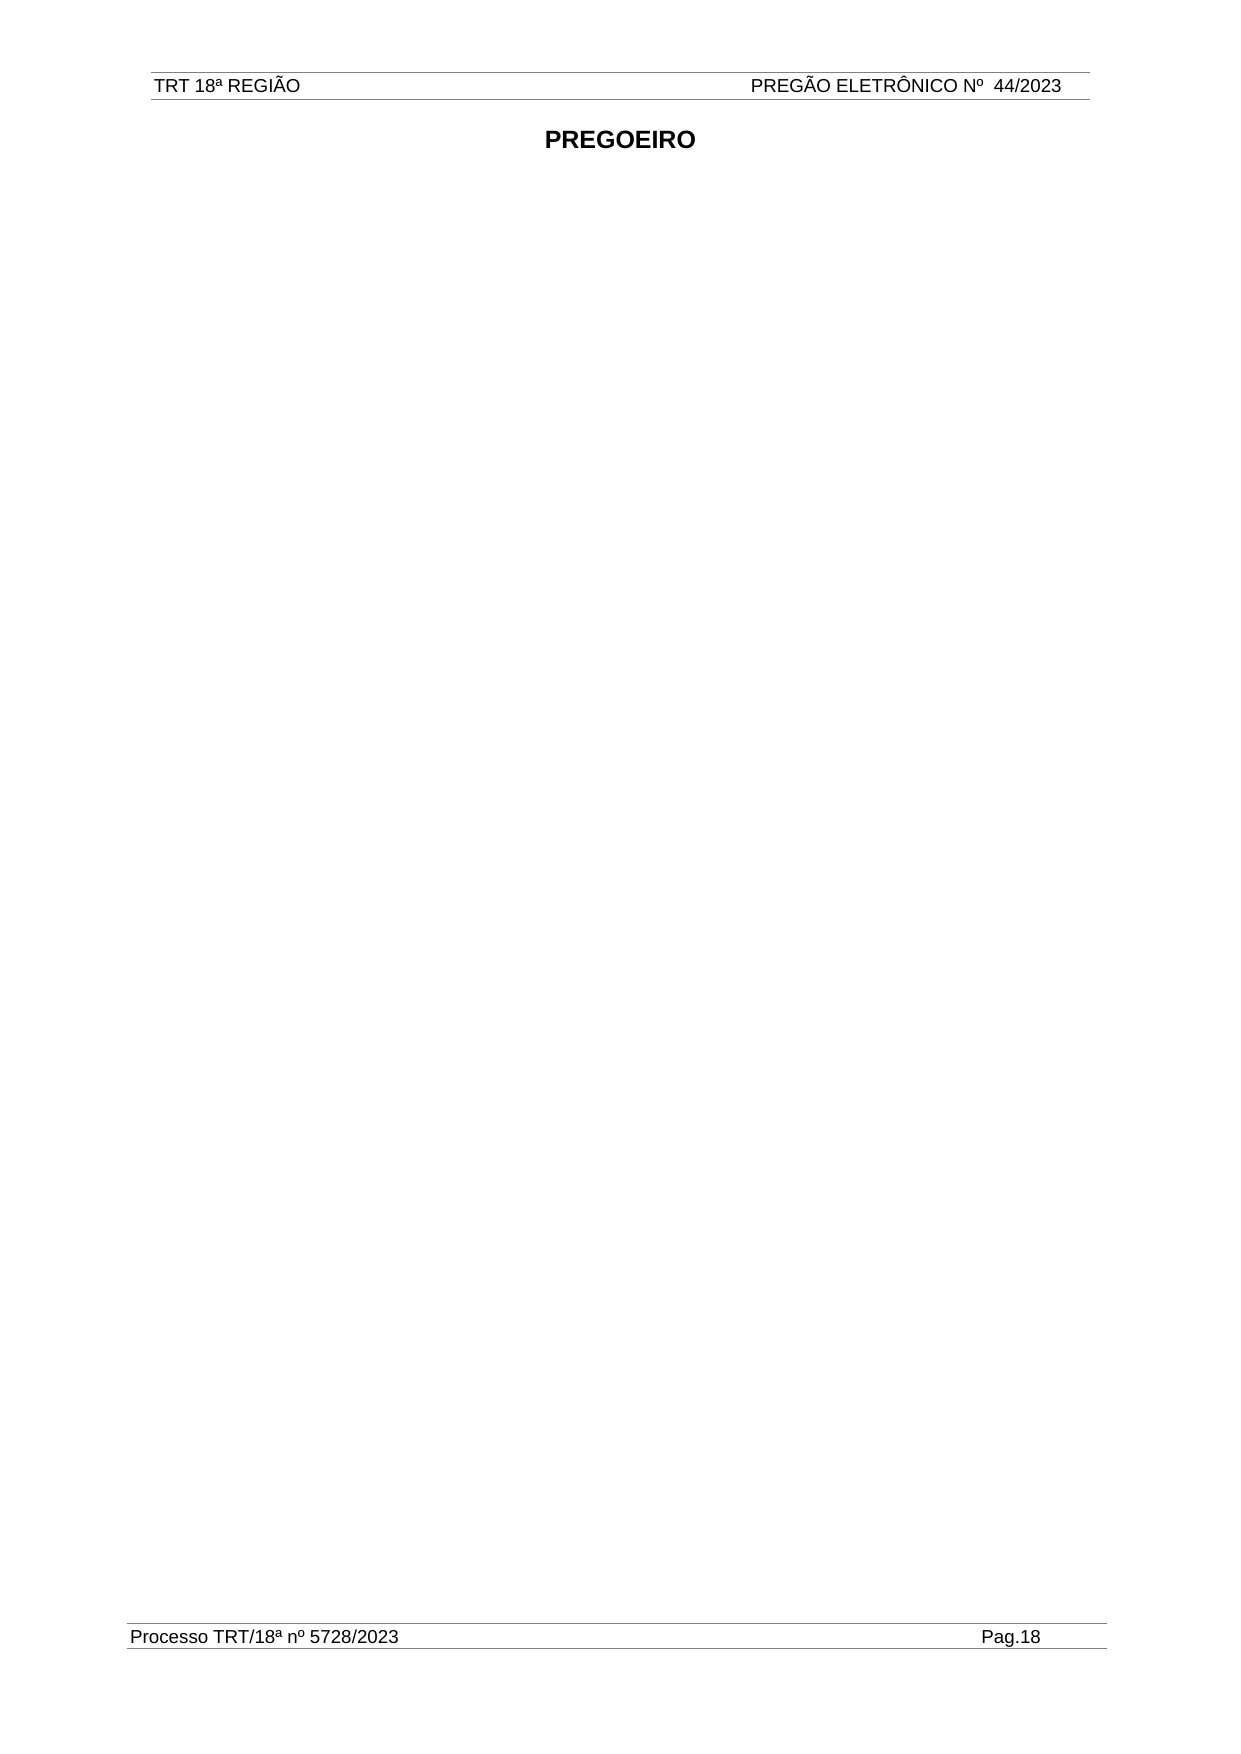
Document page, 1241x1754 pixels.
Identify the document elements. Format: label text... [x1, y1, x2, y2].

text PREGOEIRO [121, 125, 1119, 154]
